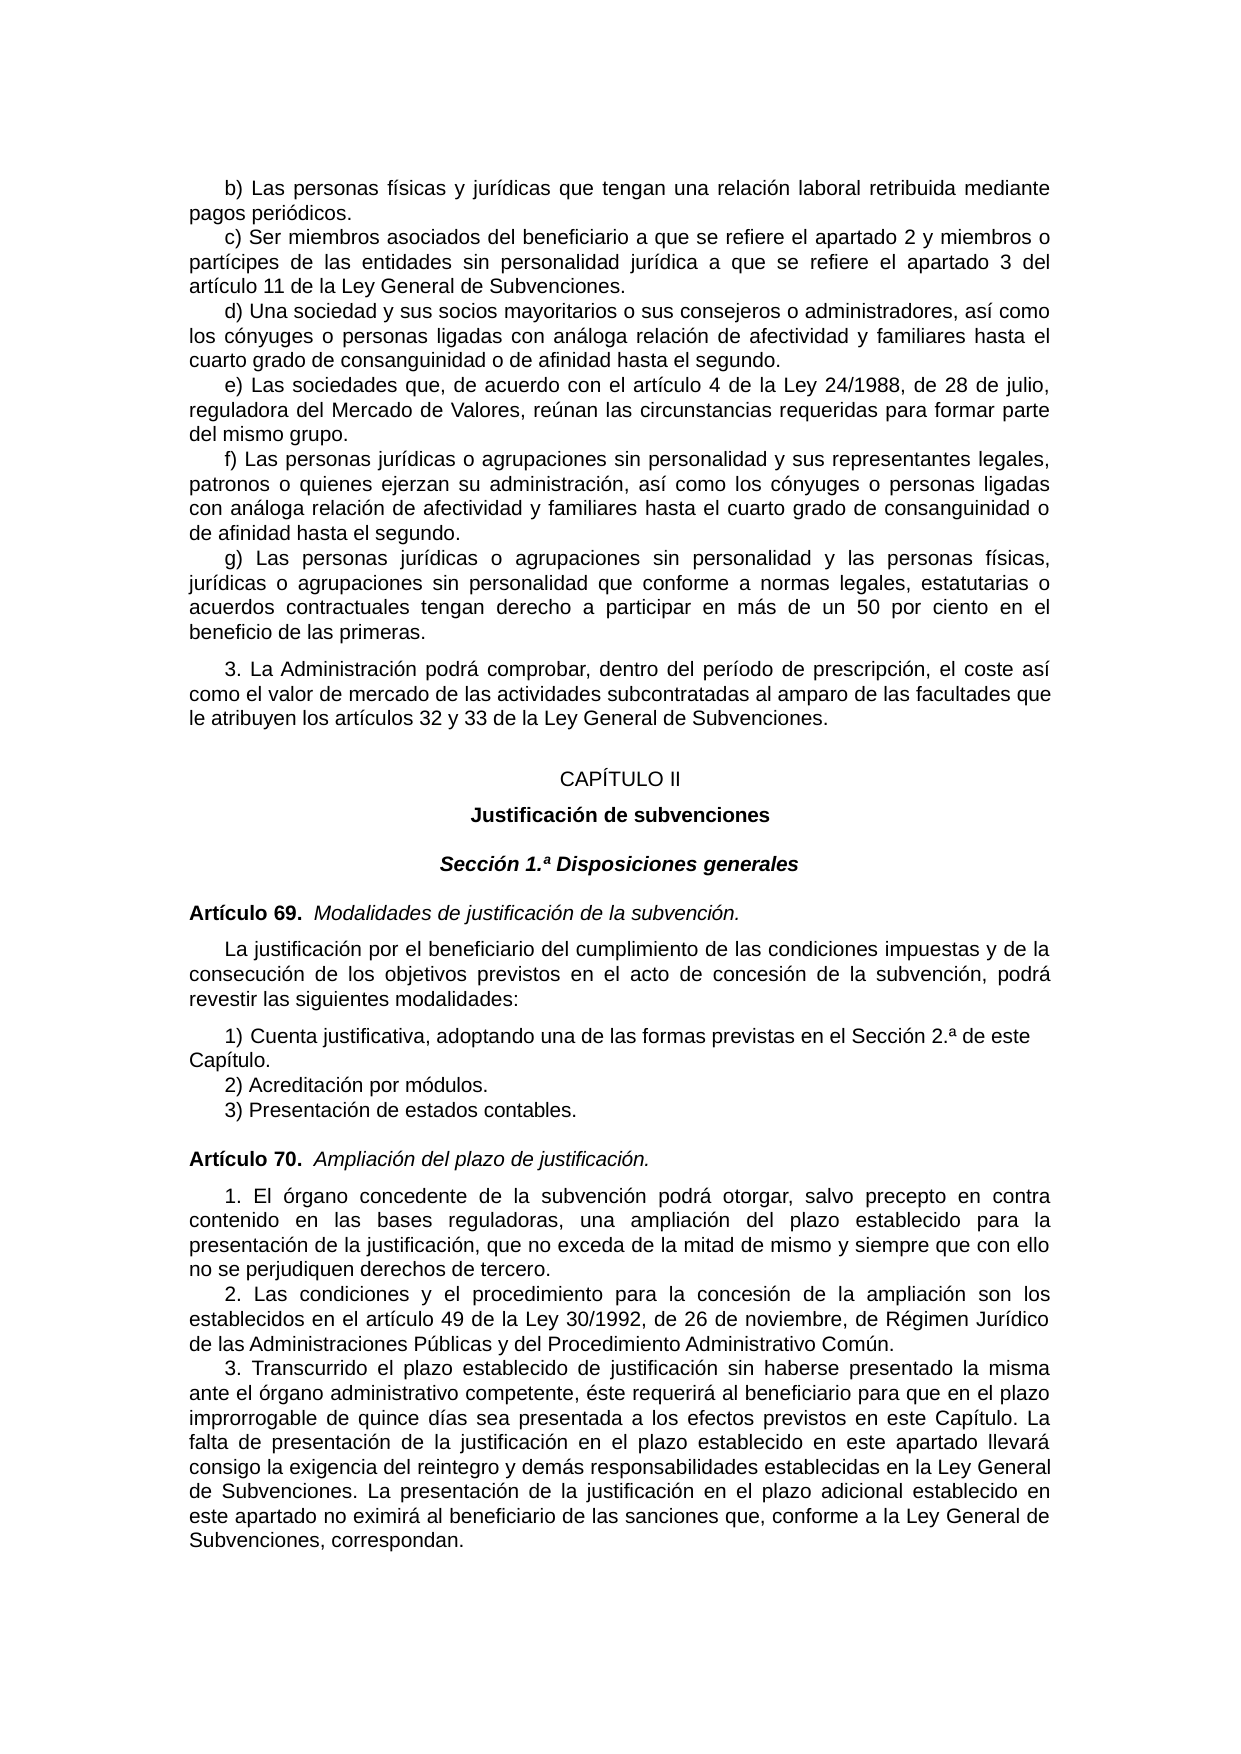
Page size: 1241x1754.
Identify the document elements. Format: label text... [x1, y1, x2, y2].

list Las sociedades que, de acuerdo con el artículo 4 de la Ley 24/1988, de 28 de julio, reguladora del Mercado de Valores, reúnan las circunstancias requeridas para formar parte del mismo grupo. [189, 373, 1052, 446]
text Artículo 70. Ampliación del plazo de justificación. [189, 1147, 1163, 1171]
list Las personas jurídicas o agrupaciones sin personalidad y sus representantes legales, patronos o quienes ejerzan su administración, así como los cónyuges o personas ligadas con análoga relación de afectividad y familiares hasta el cuarto grado de consanguinidad o de afinidad hasta el segundo. [189, 447, 1051, 545]
text La justificación por el beneficiario del cumplimiento de las condiciones impuestas y de la consecución de los objetivos previstos en el acto de concesión de la subvención, podrá revestir las siguientes modalidades: [189, 937, 1051, 1010]
text Artículo 69. Modalidades de justificación de la subvención. [189, 900, 1163, 924]
list La Administración podrá comprobar, dentro del período de prescripción, el coste así como el valor de mercado de las actividades subcontratadas al amparo de las facultades que le atribuyen los artículos 32 y 33 de la Ley General de Subvenciones. [189, 657, 1051, 730]
text Sección 1.ª Disposiciones generales [181, 852, 1060, 876]
list Presentación de estados contables. [224, 1098, 1163, 1122]
list Una sociedad y sus socios mayoritarios o sus consejeros o administradores, así como los cónyuges o personas ligadas con análoga relación de afectividad y familiares hasta el cuarto grado de consanguinidad o de afinidad hasta el segundo. [189, 299, 1052, 372]
text CAPÍTULO II [181, 766, 1060, 790]
list Ser miembros asociados del beneficiario a que se refiere el apartado 2 y miembros o partícipes de las entidades sin personalidad jurídica a que se refiere el apartado 3 del artículo 11 de la Ley General de Subvenciones. [189, 225, 1051, 298]
list Las personas jurídicas o agrupaciones sin personalidad y las personas físicas, jurídicas o agrupaciones sin personalidad que conforme a normas legales, estatutarias o acuerdos contractuales tengan derecho a participar en más de un 50 por ciento en el beneficio de las primeras. [189, 546, 1052, 643]
list Las condiciones y el procedimiento para la concesión de la ampliación son los establecidos en el artículo 49 de la Ley 30/1992, de 26 de noviembre, de Régimen Jurídico de las Administraciones Públicas y del Procedimiento Administrativo Común. [189, 1282, 1051, 1355]
text Justificación de subvenciones [181, 803, 1060, 827]
list El órgano concedente de la subvención podrá otorgar, salvo precepto en contra contenido en las bases reguladoras, una ampliación del plazo establecido para la presentación de la justificación, que no exceda de la mitad de mismo y siempre que con ello no se perjudiquen derechos de tercero. [189, 1183, 1052, 1281]
list Las personas físicas y jurídicas que tengan una relación laboral retribuida mediante pagos periódicos. [189, 176, 1051, 224]
list Acreditación por módulos. [224, 1073, 1163, 1097]
list Transcurrido el plazo establecido de justificación sin haberse presentado la misma ante el órgano administrativo competente, éste requerirá al beneficiario para que en el plazo improrrogable de quince días sea presentada a los efectos previstos en este Capítulo. La falta de presentación de la justificación en el plazo establecido en este apartado llevará consigo la exigencia del reintegro y demás responsabilidades establecidas en la Ley General de Subvenciones. La presentación de la justificación en el plazo adicional establecido en este apartado no eximirá al beneficiario de las sanciones que, conforme a la Ley General de Subvenciones, correspondan. [189, 1356, 1052, 1552]
list Cuenta justificativa, adoptando una de las formas previstas en el Sección 2.ª de este Capítulo. [189, 1024, 1051, 1072]
